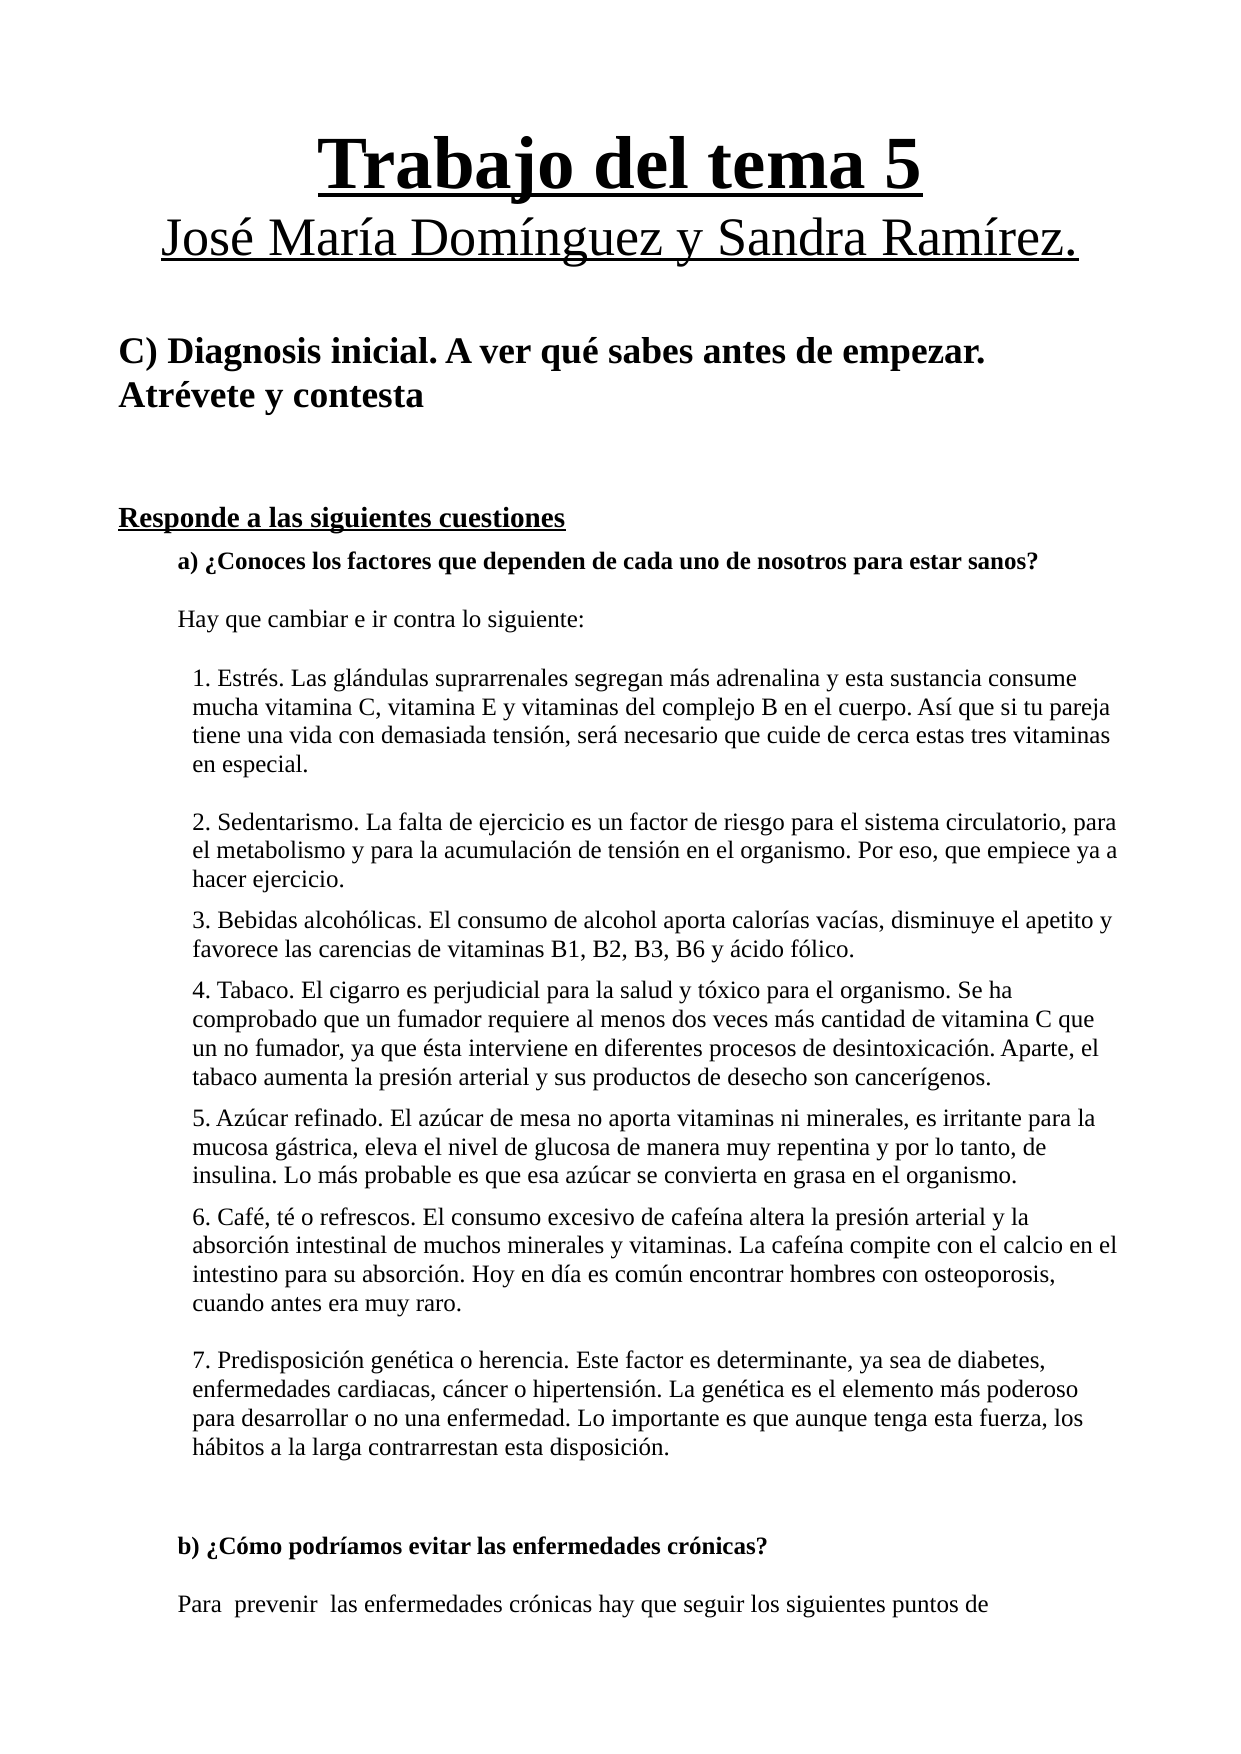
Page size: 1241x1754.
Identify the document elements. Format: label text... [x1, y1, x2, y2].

text Trabajo del tema 5 [118, 118, 1122, 204]
text C) Diagnosis inicial. A ver qué sabes antes de empezar. Atrévete y contesta [118, 329, 1122, 415]
text 3. Bebidas alcohólicas. El consumo de alcohol aporta calorías vacías, disminuye el apetito y favorece las carencias de vitaminas B1, B2, B3, B6 y ácido fólico. [192, 905, 1122, 963]
text 6. Café, té o refrescos. El consumo excesivo de cafeína altera la presión arterial y la absorción intestinal de muchos minerales y vitaminas. La cafeína compite con el calcio en el intestino para su absorción. Hoy en día es común encontrar hombres con osteoporosis, cuando antes era muy raro. 7. Predisposición genética o herencia. Este factor es determinante, ya sea de diabetes, enfermedades cardiacas, cáncer o hipertensión. La genética es el elemento más poderoso para desarrollar o no una enfermedad. Lo importante es que aunque tenga esta fuerza, los hábitos a la larga contrarrestan esta disposición. [192, 1202, 1122, 1460]
text a) ¿Conoces los factores que dependen de cada uno de nosotros para estar sanos? [177, 546, 1063, 575]
text b) ¿Cómo podríamos evitar las enfermedades crónicas? [177, 1531, 1063, 1560]
text 1. Estrés. Las glándulas suprarrenales segregan más adrenalina y esta sustancia consume mucha vitamina C, vitamina E y vitaminas del complejo B en el cuerpo. Así que si tu pareja tiene una vida con demasiada tensión, será necesario que cuide de cerca estas tres vitaminas en especial. 2. Sedentarismo. La falta de ejercicio es un factor de riesgo para el sistema circulatorio, para el metabolismo y para la acumulación de tensión en el organismo. Por eso, que empiece ya a hacer ejercicio. [192, 663, 1122, 893]
text José María Domínguez y Sandra Ramírez. [118, 204, 1122, 267]
text 5. Azúcar refinado. El azúcar de mesa no aporta vitaminas ni minerales, es irritante para la mucosa gástrica, eleva el nivel de glucosa de manera muy repentina y por lo tanto, de insulina. Lo más probable es que esa azúcar se convierta en grasa en el organismo. [192, 1103, 1122, 1189]
text 4. Tabaco. El cigarro es perjudicial para la salud y tóxico para el organismo. Se ha comprobado que un fumador requiere al menos dos veces más cantidad de vitamina C que un no fumador, ya que ésta interviene en diferentes procesos de desintoxicación. Aparte, el tabaco aumenta la presión arterial y sus productos de desecho son cancerígenos. [192, 975, 1122, 1090]
text Hay que cambiar e ir contra lo siguiente: [177, 604, 1063, 633]
text Para prevenir las enfermedades crónicas hay que seguir los siguientes puntos de [177, 1589, 1063, 1618]
text Responde a las siguientes cuestiones [118, 500, 1122, 534]
